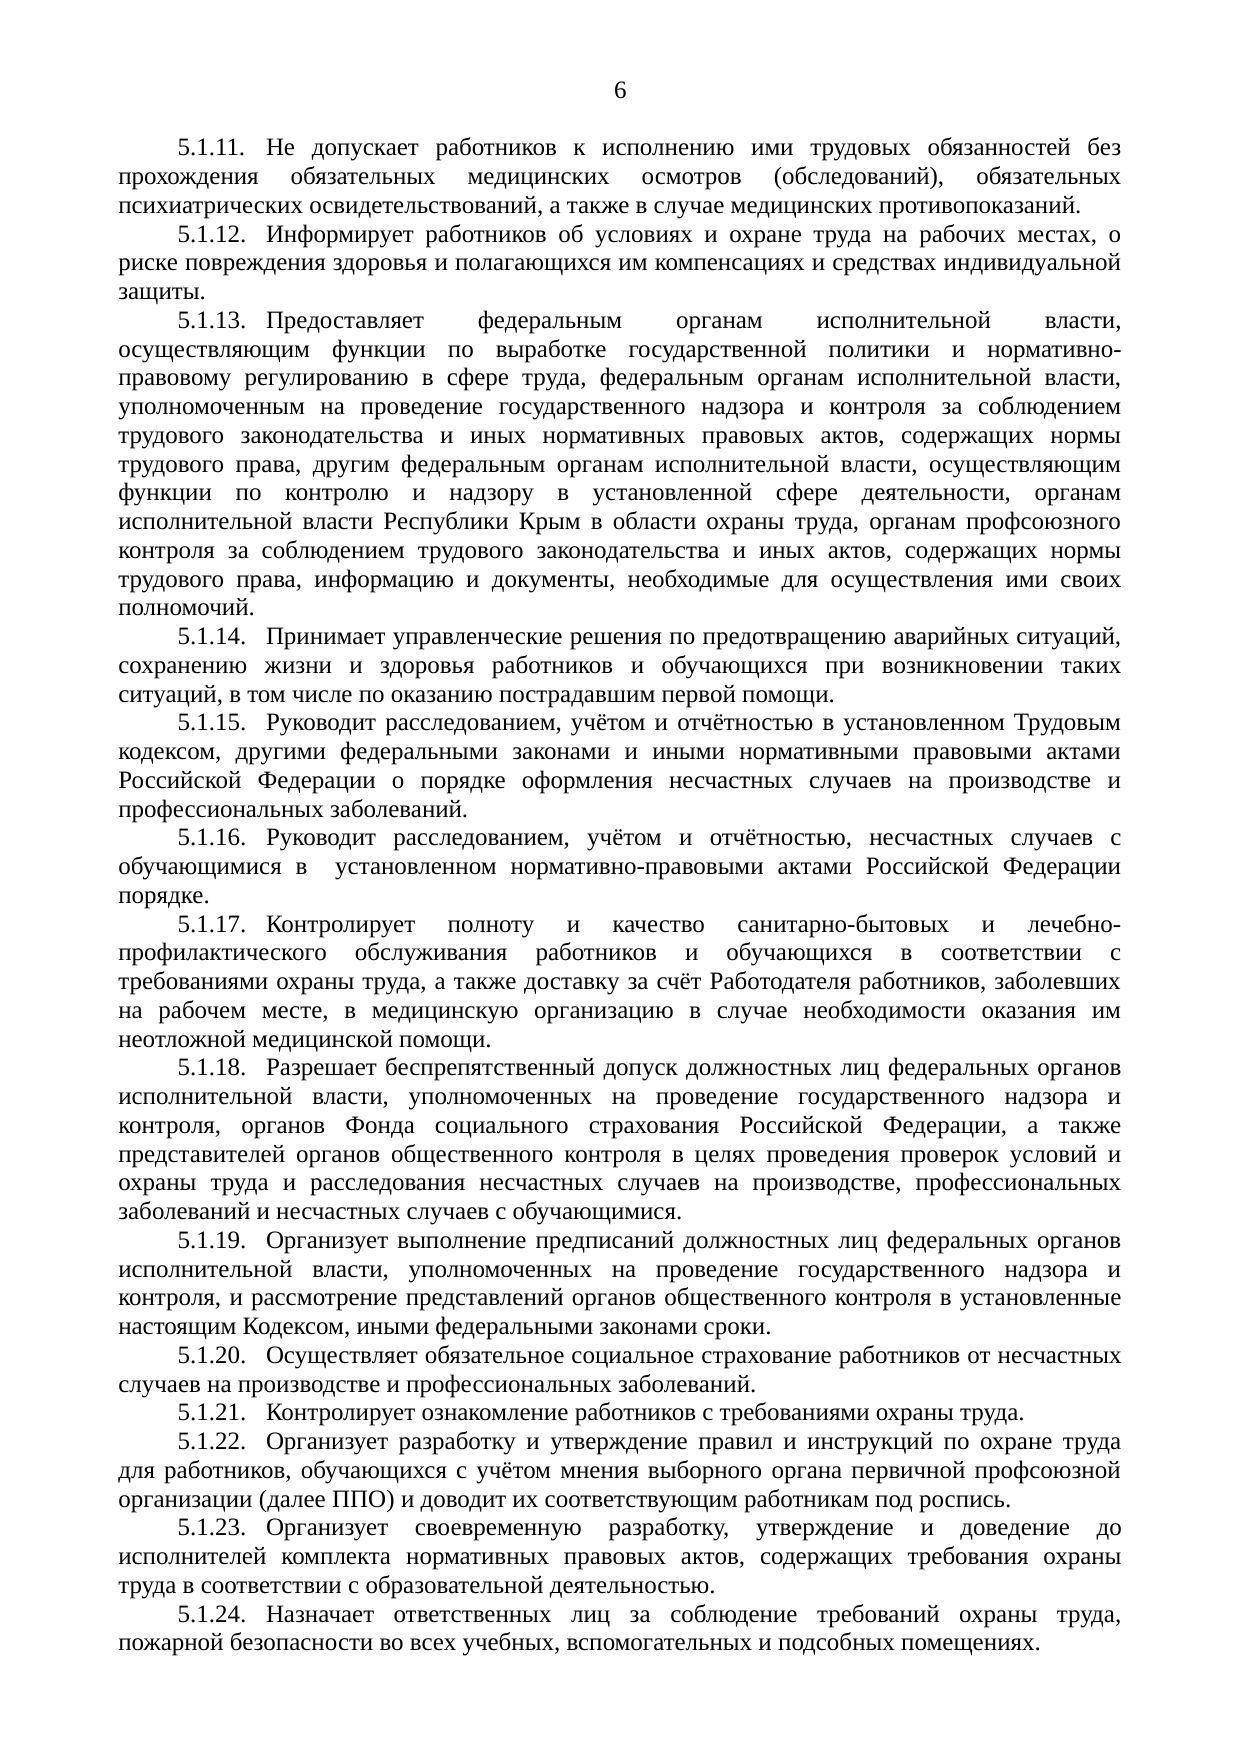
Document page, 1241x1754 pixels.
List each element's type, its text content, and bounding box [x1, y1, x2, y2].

list Контролирует полноту и качество санитарно-бытовых и лечебно-профилактического обслуживания работников и обучающихся в соответствии с требованиями охраны труда, а также доставку за счёт Работодателя работников, заболевших на рабочем месте, в медицинскую организацию в случае необходимости оказания им неотложной медицинской помощи. [118, 909, 1122, 1052]
list Не допускает работников к исполнению ими трудовых обязанностей без прохождения обязательных медицинских осмотров (обследований), обязательных психиатрических освидетельствований, а также в случае медицинских противопоказаний. [118, 132, 1122, 219]
list Руководит расследованием, учётом и отчётностью в установленном Трудовым кодексом, другими федеральными законами и иными нормативными правовыми актами Российской Федерации о порядке оформления несчастных случаев на производстве и профессиональных заболеваний. [118, 707, 1122, 822]
list Организует разработку и утверждение правил и инструкций по охране труда для работников, обучающихся с учётом мнения выборного органа первичной профсоюзной организации (далее ППО) и доводит их соответствующим работникам под роспись. [118, 1426, 1122, 1512]
list Осуществляет обязательное социальное страхование работников от несчастных случаев на производстве и профессиональных заболеваний. [118, 1340, 1122, 1397]
list Организует своевременную разработку, утверждение и доведение до исполнителей комплекта нормативных правовых актов, содержащих требования охраны труда в соответствии с образовательной деятельностью. [118, 1512, 1122, 1599]
list Разрешает беспрепятственный допуск должностных лиц федеральных органов исполнительной власти, уполномоченных на проведение государственного надзора и контроля, органов Фонда социального страхования Российской Федерации, а также представителей органов общественного контроля в целях проведения проверок условий и охраны труда и расследования несчастных случаев на производстве, профессиональных заболеваний и несчастных случаев с обучающимися. [118, 1052, 1122, 1225]
list Руководит расследованием, учётом и отчётностью, несчастных случаев с обучающимися в установленном нормативно-правовыми актами Российской Федерации порядке. [118, 822, 1122, 909]
list Предоставляет федеральным органам исполнительной власти, осуществляющим функции по выработке государственной политики и нормативно-правовому регулированию в сфере труда, федеральным органам исполнительной власти, уполномоченным на проведение государственного надзора и контроля за соблюдением трудового законодательства и иных нормативных правовых актов, содержащих нормы трудового права, другим федеральным органам исполнительной власти, осуществляющим функции по контролю и надзору в установленной сфере деятельности, органам исполнительной власти Республики Крым в области охраны труда, органам профсоюзного контроля за соблюдением трудового законодательства и иных актов, содержащих нормы трудового права, информацию и документы, необходимые для осуществления ими своих полномочий. [118, 305, 1122, 621]
list Принимает управленческие решения по предотвращению аварийных ситуаций, сохранению жизни и здоровья работников и обучающихся при возникновении таких ситуаций, в том числе по оказанию пострадавшим первой помощи. [118, 621, 1122, 707]
list Назначает ответственных лиц за соблюдение требований охраны труда, пожарной безопасности во всех учебных, вспомогательных и подсобных помещениях. [118, 1599, 1122, 1656]
list Информирует работников об условиях и охране труда на рабочих местах, о риске повреждения здоровья и полагающихся им компенсациях и средствах индивидуальной защиты. [118, 219, 1122, 305]
list Контролирует ознакомление работников с требованиями охраны труда. [118, 1397, 1122, 1426]
list Организует выполнение предписаний должностных лиц федеральных органов исполнительной власти, уполномоченных на проведение государственного надзора и контроля, и рассмотрение представлений органов общественного контроля в установленные настоящим Кодексом, иными федеральными законами сроки. [118, 1225, 1122, 1340]
